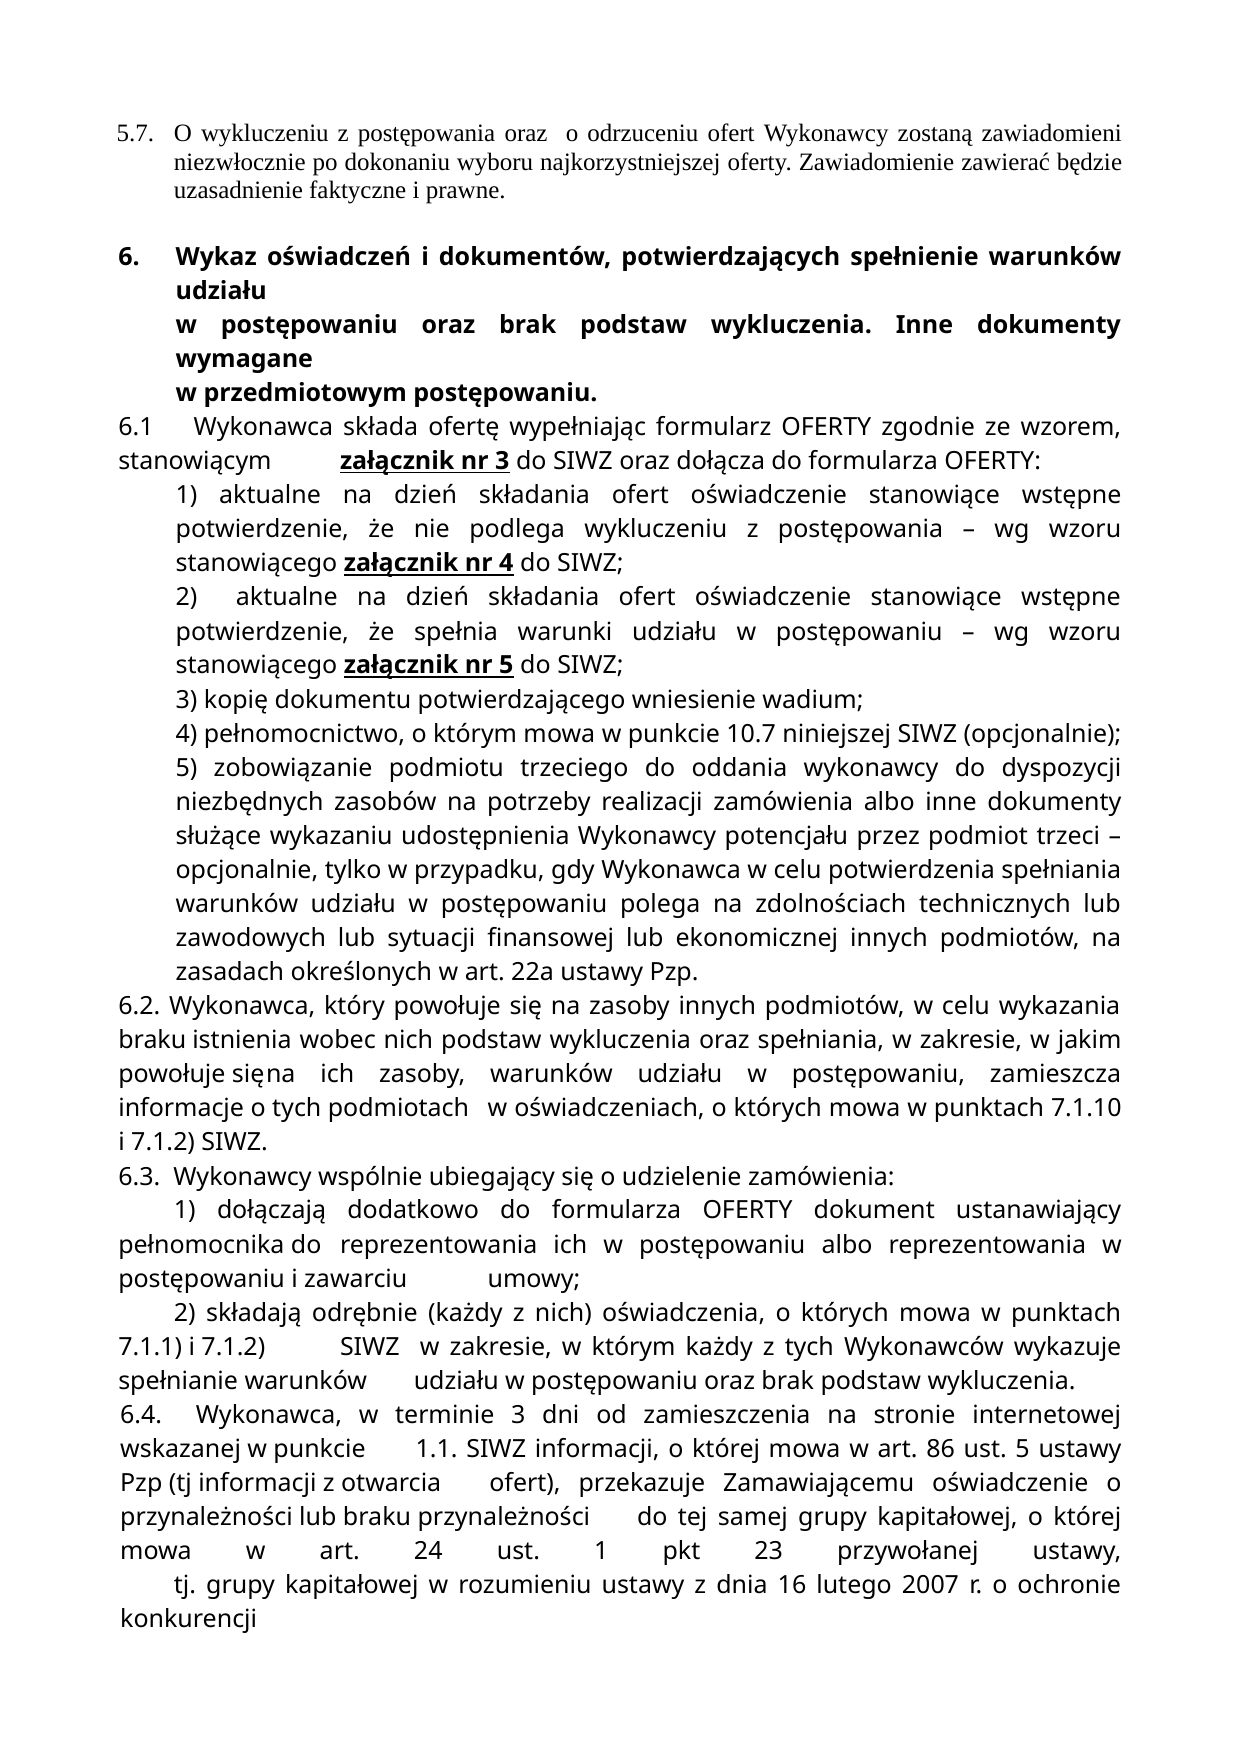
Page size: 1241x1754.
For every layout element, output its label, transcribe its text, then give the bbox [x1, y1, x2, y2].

text 5.7. O wykluczeniu z postępowania oraz o odrzuceniu ofert Wykonawcy zostaną zawiadomieni niezwłocznie po dokonaniu wyboru najkorzystniejszej oferty. Zawiadomienie zawierać będzie uzasadnienie faktyczne i prawne. [116, 118, 1122, 204]
text 6. Wykaz oświadczeń i dokumentów, potwierdzających spełnienie warunków udziału w postępowaniu oraz brak podstaw wykluczenia. Inne dokumenty wymagane w przedmiotowym postępowaniu. [118, 238, 1122, 409]
list 6.4. Wykonawca, w terminie 3 dni od zamieszczenia na stronie internetowej wskazanej w punkcie 1.1. SIWZ informacji, o której mowa w art. 86 ust. 5 ustawy Pzp (tj informacji z otwarcia ofert), przekazuje Zamawiającemu oświadczenie o przynależności lub braku przynależności do tej samej grupy kapitałowej, o której mowa w art. 24 ust. 1 pkt 23 przywołanej ustawy, tj. grupy kapitałowej w rozumieniu ustawy z dnia 16 lutego 2007 r. o ochronie konkurencji [120, 1397, 1122, 1635]
text 6.3. Wykonawcy wspólnie ubiegający się o udzielenie zamówienia: [118, 1158, 1122, 1192]
list 3) kopię dokumentu potwierdzającego wniesienie wadium; [139, 681, 1122, 715]
list 2) aktualne na dzień składania ofert oświadczenie stanowiące wstępne potwierdzenie, że spełnia warunki udziału w postępowaniu – wg wzoru stanowiącego załącznik nr 5 do SIWZ; [139, 579, 1122, 681]
text 2) składają odrębnie (każdy z nich) oświadczenia, o których mowa w punktach 7.1.1) i 7.1.2) SIWZ w zakresie, w którym każdy z tych Wykonawców wykazuje spełnianie warunków udziału w postępowaniu oraz brak podstaw wykluczenia. [118, 1294, 1122, 1397]
list 6.1 Wykonawca składa ofertę wypełniając formularz OFERTY zgodnie ze wzorem, stanowiącym załącznik nr 3 do SIWZ oraz dołącza do formularza OFERTY: [118, 409, 1122, 477]
list 4) pełnomocnictwo, o którym mowa w punkcie 10.7 niniejszej SIWZ (opcjonalnie); [139, 715, 1122, 749]
list 1) aktualne na dzień składania ofert oświadczenie stanowiące wstępne potwierdzenie, że nie podlega wykluczeniu z postępowania – wg wzoru stanowiącego załącznik nr 4 do SIWZ; [172, 477, 1122, 579]
text 6.2. Wykonawca, który powołuje się na zasoby innych podmiotów, w celu wykazania braku istnienia wobec nich podstaw wykluczenia oraz spełniania, w zakresie, w jakim powołuje się na ich zasoby, warunków udziału w postępowaniu, zamieszcza informacje o tych podmiotach w oświadczeniach, o których mowa w punktach 7.1.10 i 7.1.2) SIWZ. [118, 988, 1122, 1158]
text 1) dołączają dodatkowo do formularza OFERTY dokument ustanawiający pełnomocnika do reprezentowania ich w postępowaniu albo reprezentowania w postępowaniu i zawarciu umowy; [118, 1192, 1122, 1294]
list 5) zobowiązanie podmiotu trzeciego do oddania wykonawcy do dyspozycji niezbędnych zasobów na potrzeby realizacji zamówienia albo inne dokumenty służące wykazaniu udostępnienia Wykonawcy potencjału przez podmiot trzeci – opcjonalnie, tylko w przypadku, gdy Wykonawca w celu potwierdzenia spełniania warunków udziału w postępowaniu polega na zdolnościach technicznych lub zawodowych lub sytuacji finansowej lub ekonomicznej innych podmiotów, na zasadach określonych w art. 22a ustawy Pzp. [139, 749, 1122, 988]
